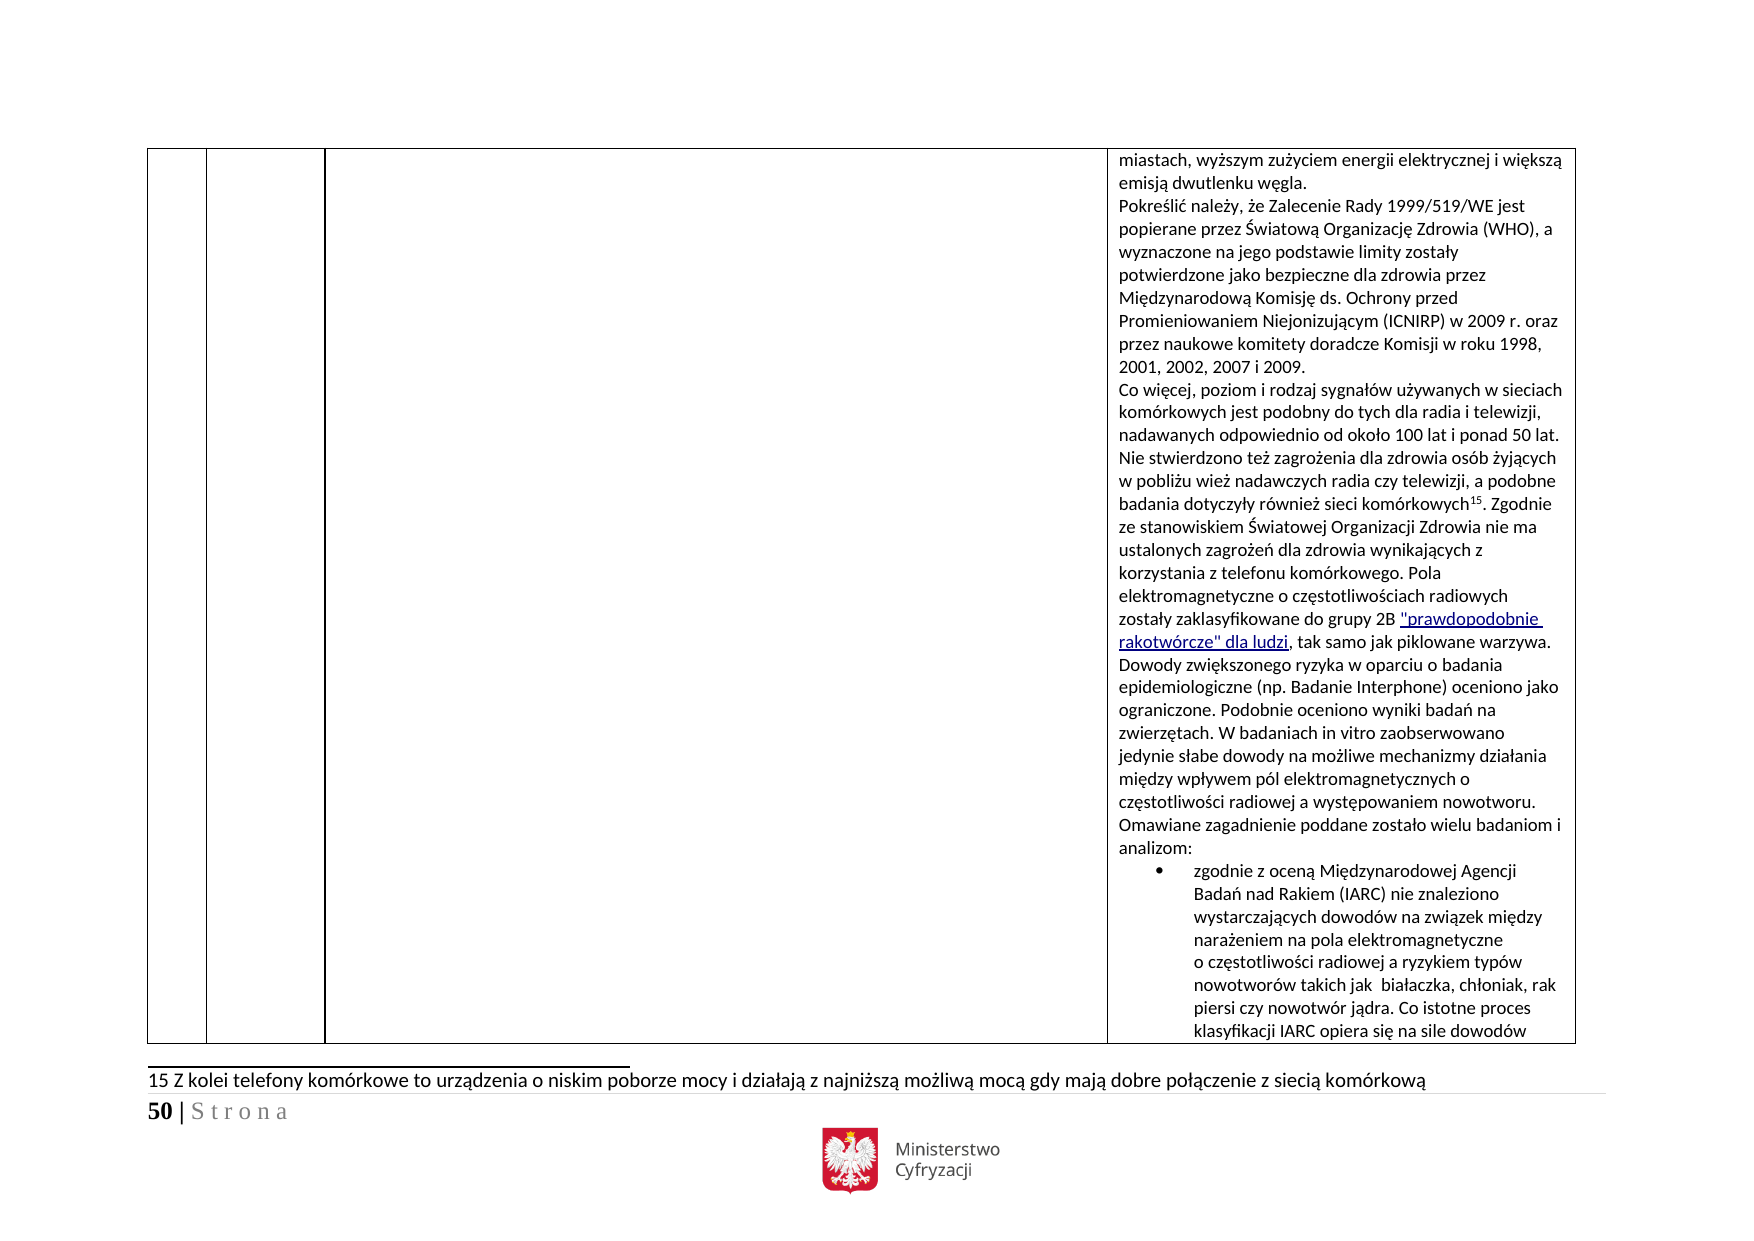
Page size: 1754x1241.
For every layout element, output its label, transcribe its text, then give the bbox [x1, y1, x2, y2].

table_cell [326, 149, 1107, 1042]
table_cell Uwaga nieuwzględniona W zakresie potencjalnego negatywnego oddziaływania pola elektromagnetycznego (dalej jako PEM) pochodzącego ze stacji bazowych telefonii komórkowej należy wskazać, że w Polsce obowiązują jedne z najbardziej restrykcyjnych dopuszczalnych poziomów pól elektromagnetycznych w Europie - 0,1 W/m2. Podobne poziomy obowiązują jedynie w Bułgarii czy we Włoszech, natomiast na Litwie w 2016 r. podniesiono limit z takiego jak obowiązuje w Polsce do 1 W/m2. W 20 innych państwach europejskich (m.in. Austria, Francja, Szwecja, Niemcy, Hiszpania, Wielka Brytania) obowiązują poziomy PEM stukrotnie wyższe, tj. 10 W/m2 - są one zgodne z Zaleceniem Rady 1999/519/WE z dnia 12 lipca 1999 r. w sprawie ograniczenia narażania ludności na pola elektromagnetyczne (od 0 GHz do 300 GHz). Zalecenia Rady oraz wyższe dopuszczalne poziomy PEM oparte są na aktualnej, dostępnej wiedzy o wpływie PEM na zdrowie ludności. Dopuszczalne PEM na poziomie 0,1 W/m2 są tak małe, że już obecnie w terenie zurbanizowanym konieczne jest ograniczanie parametrów stacji bazowych lub powielanie infrastruktury stacji bazowych na potrzeby wykorzystania poszczególnych zakresów częstotliwości. Na wielu obiektach z uwagi na dopuszczalne PEM nie można zwiększyć pojemności poprzez dodanie kanałów i trzeba budować kolejny obiekt stacji bazowej. W praktyce skutkuje to większą liczbą masztów antenowych w miastach, wyższym zużyciem energii elektrycznej i większą emisją dwutlenku węgla. Pokreślić należy, że Zalecenie Rady 1999/519/WE jest popierane przez Światową Organizację Zdrowia (WHO), a wyznaczone na jego podstawie limity zostały potwierdzone jako bezpieczne dla zdrowia przez Międzynarodową Komisję ds. Ochrony przed Promieniowaniem Niejonizującym (ICNIRP) w 2009 r. oraz przez naukowe komitety doradcze Komisji w roku 1998, 2001, 2002, 2007 i 2009. Co więcej, poziom i rodzaj sygnałów używanych w sieciach komórkowych jest podobny do tych dla radia i telewizji, nadawanych odpowiednio od około 100 lat i ponad 50 lat. Nie stwierdzono też zagrożenia dla zdrowia osób żyjących w pobliżu wież nadawczych radia czy telewizji, a podobne badania dotyczyły również sieci komórkowych. Zgodnie ze stanowiskiem Światowej Organizacji Zdrowia nie ma ustalonych zagrożeń dla zdrowia wynikających z korzystania z telefonu komórkowego. Pola elektromagnetyczne o częstotliwościach radiowych zostały zaklasyfikowane do grupy 2B "prawdopodobnie rakotwórcze" dla ludzi, tak samo jak piklowane warzywa. Dowody zwiększonego ryzyka w oparciu o badania epidemiologiczne (np. Badanie Interphone) oceniono jako ograniczone. Podobnie oceniono wyniki badań na zwierzętach. W badaniach in vitro zaobserwowano jedynie słabe dowody na możliwe mechanizmy działania między wpływem pól elektromagnetycznych o częstotliwości radiowej a występowaniem nowotworu. Omawiane zagadnienie poddane zostało wielu badaniom i analizom: zgodnie z oceną Międzynarodowej Agencji Badań nad Rakiem (IARC) nie znaleziono wystarczających dowodów na związek między narażeniem na pola elektromagnetyczne o częstotliwości radiowej a ryzykiem typów nowotworów takich jak białaczka, chłoniak, rak piersi czy nowotwór jądra. Co istotne proces klasyfikacji IARC opiera się na sile dowodów potwierdzających zagrożenie, a nie na wielkości potencjalnego ryzyka. W przypadku telefonów komórkowych grupa robocza IARC stwierdziła, że istnieją dowody z badań na ludziach i zwierzętach, że sygnały radiowe z telefonów bezprzewodowych mogą zwiększać zachorowalność na raka mózgu. Jednak nie było dowodów na wzrost trendów w zakresie nowotworów. Istnieją więc pewne oznaki występowania zagrożenia, nie ma natomiast pewności w zakresie dowodów. Klasyfikacja opierała się na dowodach związanych z telefonami bezprzewodowymi. W przypadku ekspozycji pochodzącej z sieci bezprzewodowej dowody były słabsze lub w terminologii IARC "nieklasyfikowane"; arkusz informacyjny Światowej Organizacji Zdrowia pn. „Pola elektromagnetyczne i zdrowie publiczne: telefony komórkowe” przedstawia podsumowanie badań dotyczących wpływu pola elektromagnetycznego o częstotliwościach radiowych na aktywność mózgu, funkcje poznawcze, sen, tętno i ciśnienie krwi u ochotników. Do tej pory badania nie wykazały żadnych spójnych dowodów na negatywne skutki zdrowotne wynikające z narażenia na te pola elektromagnetyczne na poziomach poniżej tych, które powodują nagrzewanie tkanek. Co więcej, badania nie były w stanie wykazać związku przyczynowego między ekspozycją na pole elektromagnetyczne a zgłaszanymi objawami lub „nadwrażliwością elektromagnetyczną”; Międzynarodowa Komisja ds. Ochrony przed Promieniowaniem Niejonizującym (ICNIRP) stwierdziła w swojej ocenie (2011 r.) na podstawie badań epidemiologicznych i na zwierzętach, że wzrost ryzyka raka u dorosłych jest mało prawdopodobny w ciągu 10-15 lat od pierwszego użycia telefonów komórkowych. W czasie oceny brakowało danych dotyczących guzów dziecięcych i okresów powyżej 15 lat; ze względu na rosnące wykorzystanie telefonów komórkowych i brak badań z dłuższymi okresami obserwacji trwającymi ponad 15 lat, Światowa Organizacja Zdrowia zaleciła dodatkowe badania, szczególnie w przypadku długotrwałego narażenia na telefony komórkowe (np. badanie COSMOS, badanie CEFALO i badanie MOBI-KIDS). Szczególnie dzieci i młodzież powinny być badane, ponieważ będą narażone na dłużej podczas życia niż dzisiejsi dorośli; Komitet Naukowy ds. Pojawiających się i Nowo Rozpoznanych Zagrożeń dla Zdrowia Komisji Europejskiej (SCENIHR) stwierdził w swojej opinii, że ogólne badania epidemiologiczne dotyczące używania telefonów komórkowych nie wykazały zwiększonego ryzyka wystąpienia nowotworów mózgu. Niektóre badania sugerowały zwiększone ryzyko wystąpienia glejaka i nerwu słuchowego, jednak wyniki badań kohortowych i trendów w czasie zachorowalności nie potwierdziły zwiększonego ryzyka dla glejaka, a możliwość skojarzenia z nerwiakiem akustycznym pozostaje otwarta. Według SCENIHR nie ma dowodów zwiększonego ryzyka dla innych typów raka u dorosłych i dzieci; brytyjska grupa doradcza ds. promieniowania niejonizującego (AGNIR) w swoim raporcie z 2012 r. wskazała, że chociaż przeprowadzono znaczną liczbę badań w dziedzinie oddziaływania PEM na zdrowie, nie ma przekonujących dowodów na to, że ekspozycje w polu RF poniżej przyjętych limitów powodują skutki zdrowotne u dorosłych lub dzieci. Te limity są zgodne z INCIRP, która już stanowi podstawę ochrony zdrowia publicznego w Wielkiej Brytanii i wielu innych krajach. szwedzki Urząd ds. Bezpieczeństwa Promieniowania (SSM) w swoim raporcie 2015 r. wskazuje, że brak jest przekonujących dowodów na występowanie raka mózgu lub jakichkolwiek innych niepożądanych skutków zdrowotnych spowodowanych przez pola elektromagnetyczne pochodzące z telefonów komórkowych. niemiecka Komisja ds. Ochrony Radiologicznej (SSK) stwierdziła w swojej ocenie, że nie ma wystarczających dowodów na związek między ryzykiem raka a narażeniem na komunikację mobilną. Niemiecki Federalny Urząd ds. Ochrony przed Promieniowaniem stwierdził na podstawie badań epidemiologicznych dotyczących używania telefonów komórkowych, że u dorosłych nie występuje zwiększone ryzyko zachorowania na raka. W przypadku telefonów komórkowych i sieci komórkowych istnieją międzynarodowe wytyczne dotyczące ekspozycji na pole elektromagnetyczne, które zostały zatwierdzone przez Światową Organizację Zdrowia jako chroniące zarówno dorosłych, jak i dzieci przed ewentualnymi zagrożeniami dla zdrowia. Wiele ekspertyz uznało, że limity te chronią ludzi mieszkających w pobliżu masztów lub korzystających z telefonów komórkowych. I nie chodzi tutaj o czas trwania ekspozycji tylko o intensywność. Według najnowszych wyników ponad dziesięcioletnich badań naukowców, przeprowadzonych pod przewodnictwem amerykańskiego Narodowego Instytutu Nauk o Zdrowiu Środowiskowym (National Institute of Environmental Health Sciences), opublikowanych na początku lutego 2018 r. nie ma wykazano związków pomiędzy telefonią komórkową i zachorowalnością gryzoni na glejaka i nerwiaka serca. Równolegle z opublikowaniem tych wyników badań amerykańska Agencja ds. Żywności i Leków (FDA) opublikowała raport oparty na wynikach tych i innych badań, w konkluzji którego zostało podane, że "nie znaleziono wystarczających dowodów na to, że istnieje szkodliwy wpływ na zdrowie ludzi, wywołany przez ekspozycje niższe od dopuszczanych przez normy dla pola elektromagnetycznego o częstotliwości radiowej". Dlatego uznane na świecie limity PEM gwarantują bezpieczeństwo ludziom. [1108, 149, 1575, 1042]
table_cell [207, 149, 324, 1042]
table_cell [148, 149, 206, 1042]
